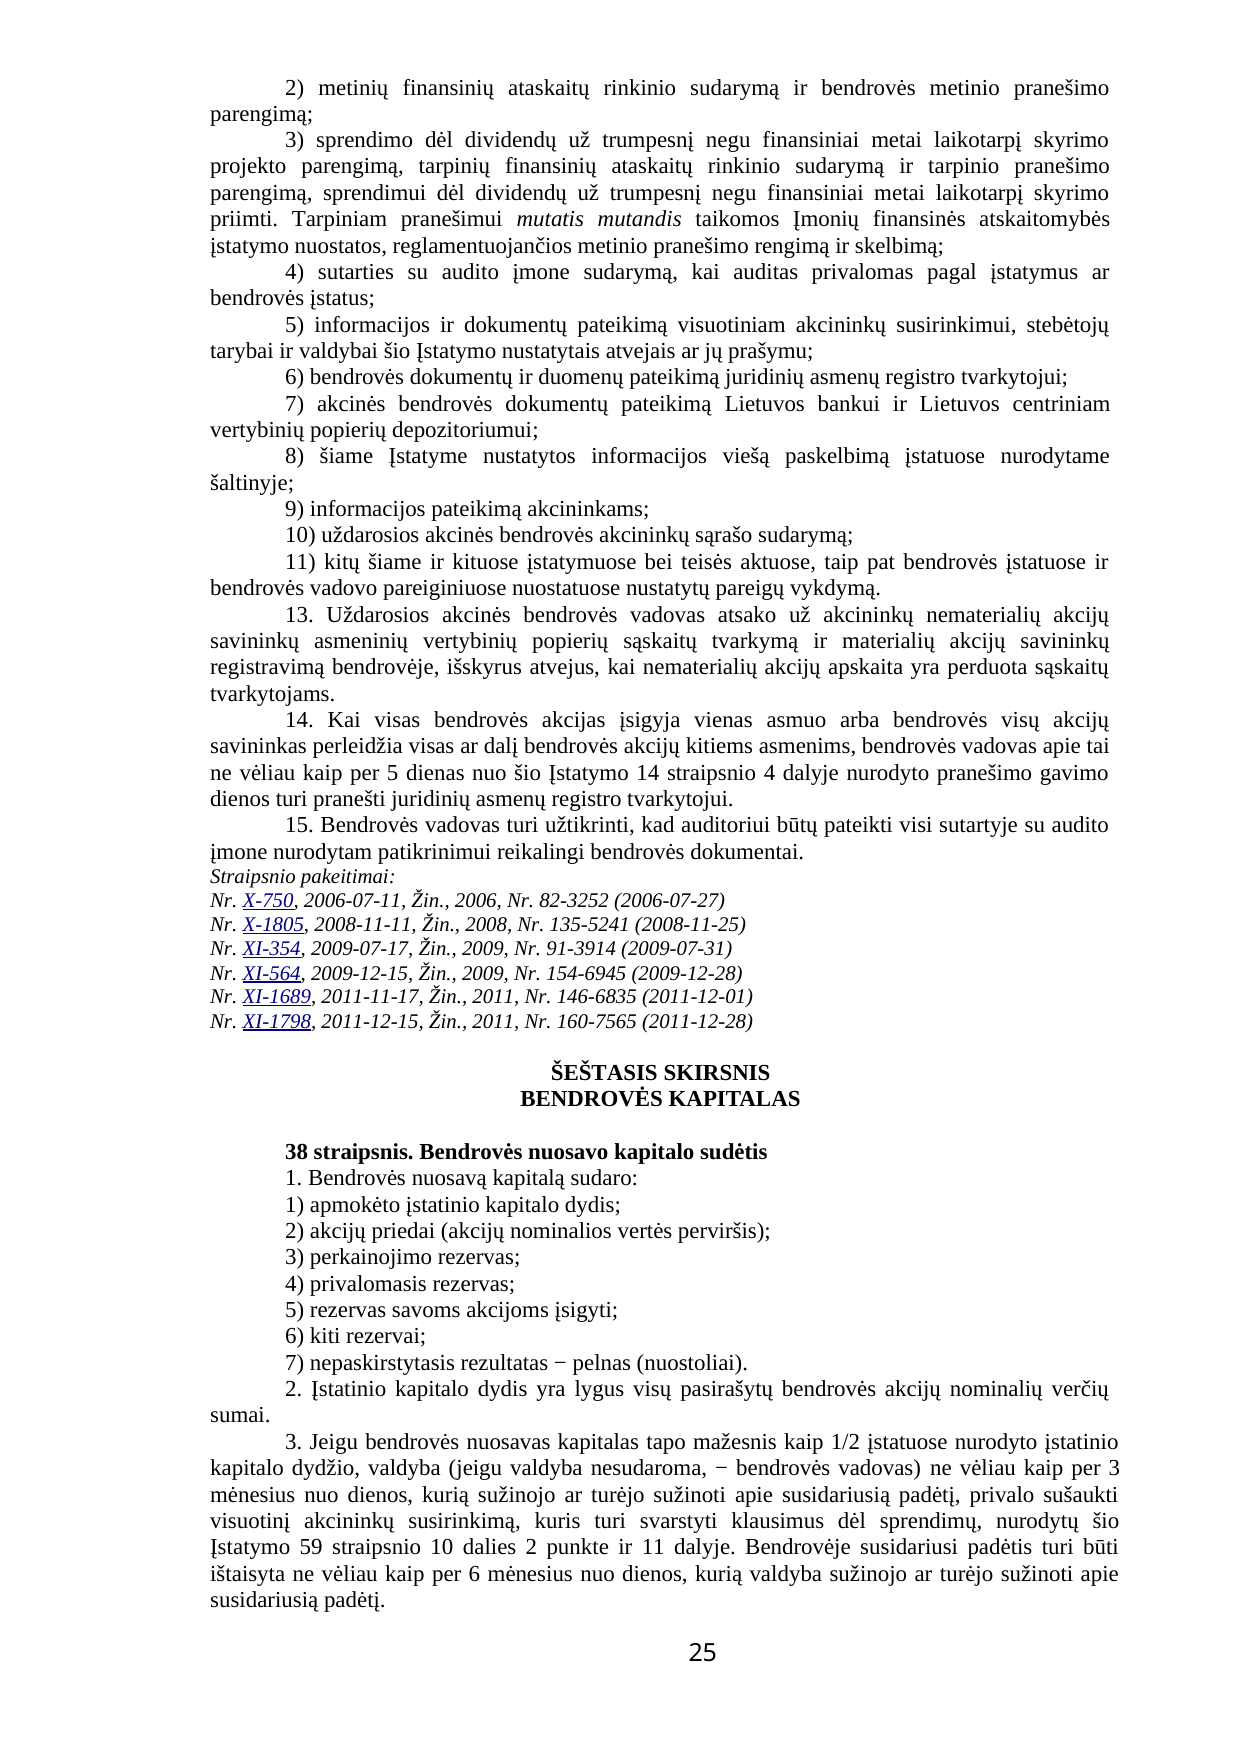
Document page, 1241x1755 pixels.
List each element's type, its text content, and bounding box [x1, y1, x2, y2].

text 1) apmokėto įstatinio kapitalo dydis; [210, 1191, 1111, 1217]
text Nr. XI-564, 2009-12-15, Žin., 2009, Nr. 154-6945 (2009-12-28) [210, 960, 1120, 984]
text 6) bendrovės dokumentų ir duomenų pateikimą juridinių asmenų registro tvarkytojui; [210, 363, 1111, 390]
text 4) privalomasis rezervas; [210, 1270, 1111, 1296]
text Straipsnio pakeitimai: [210, 864, 1111, 888]
text Nr. XI-1798, 2011-12-15, Žin., 2011, Nr. 160-7565 (2011-12-28) [210, 1008, 1120, 1033]
text Nr. X-750, 2006-07-11, Žin., 2006, Nr. 82-3252 (2006-07-27) [210, 888, 1111, 912]
text 5) rezervas savoms akcijoms įsigyti; [210, 1296, 1111, 1322]
text 8) šiame Įstatyme nustatytos informacijos viešą paskelbimą įstatuose nurodytame šaltinyje; [210, 442, 1111, 495]
text 3) perkainojimo rezervas; [210, 1243, 1111, 1270]
text 7) akcinės bendrovės dokumentų pateikimą Lietuvos bankui ir Lietuvos centriniam vertybinių popierių depozitoriumui; [210, 390, 1111, 442]
text Nr. XI-354, 2009-07-17, Žin., 2009, Nr. 91-3914 (2009-07-31) [210, 936, 1120, 960]
text 13. Uždarosios akcinės bendrovės vadovas atsako už akcininkų nematerialių akcijų savininkų asmeninių vertybinių popierių sąskaitų tvarkymą ir materialių akcijų savininkų registravimą bendrovėje, išskyrus atvejus, kai nematerialių akcijų apskaita yra perduota sąskaitų tvarkytojams. [210, 601, 1111, 706]
text 7) nepaskirstytasis rezultatas − pelnas (nuostoliai). [210, 1349, 1111, 1375]
text 6) kiti rezervai; [210, 1322, 1111, 1349]
subtitle ŠEŠTASIS skirsnis [210, 1059, 1111, 1085]
text 3. Jeigu bendrovės nuosavas kapitalas tapo mažesnis kaip 1/2 įstatuose nurodyto įstatinio kapitalo dydžio, valdyba (jeigu valdyba nesudaroma, − bendrovės vadovas) ne vėliau kaip per 3 mėnesius nuo dienos, kurią sužinojo ar turėjo sužinoti apie susidariusią padėtį, privalo sušaukti visuotinį akcininkų susirinkimą, kuris turi svarstyti klausimus dėl sprendimų, nurodytų šio Įstatymo 59 straipsnio 10 dalies 2 punkte ir 11 dalyje. Bendrovėje susidariusi padėtis turi būti ištaisyta ne vėliau kaip per 6 mėnesius nuo dienos, kurią valdyba sužinojo ar turėjo sužinoti apie susidariusią padėtį. [210, 1428, 1120, 1612]
text 4) sutarties su audito įmone sudarymą, kai auditas privalomas pagal įstatymus ar bendrovės įstatus; [210, 258, 1111, 311]
text 5) informacijos ir dokumentų pateikimą visuotiniam akcininkų susirinkimui, stebėtojų tarybai ir valdybai šio Įstatymo nustatytais atvejais ar jų prašymu; [210, 311, 1111, 363]
text 3) sprendimo dėl dividendų už trumpesnį negu finansiniai metai laikotarpį skyrimo projekto parengimą, tarpinių finansinių ataskaitų rinkinio sudarymą ir tarpinio pranešimo parengimą, sprendimui dėl dividendų už trumpesnį negu finansiniai metai laikotarpį skyrimo priimti. Tarpiniam pranešimui mutatis mutandis taikomos Įmonių finansinės atskaitomybės įstatymo nuostatos, reglamentuojančios metinio pranešimo rengimą ir skelbimą; [210, 126, 1111, 258]
text Nr. X-1805, 2008-11-11, Žin., 2008, Nr. 135-5241 (2008-11-25) [210, 912, 1120, 936]
text 10) uždarosios akcinės bendrovės akcininkų sąrašo sudarymą; [210, 522, 1111, 548]
text 14. Kai visas bendrovės akcijas įsigyja vienas asmuo arba bendrovės visų akcijų savininkas perleidžia visas ar dalį bendrovės akcijų kitiems asmenims, bendrovės vadovas apie tai ne vėliau kaip per 5 dienas nuo šio Įstatymo 14 straipsnio 4 dalyje nurodyto pranešimo gavimo dienos turi pranešti juridinių asmenų registro tvarkytojui. [210, 706, 1111, 811]
text 2) akcijų priedai (akcijų nominalios vertės perviršis); [210, 1217, 1111, 1243]
text 15. Bendrovės vadovas turi užtikrinti, kad auditoriui būtų pateikti visi sutartyje su audito įmone nurodytam patikrinimui reikalingi bendrovės dokumentai. [210, 811, 1111, 864]
text 2. Įstatinio kapitalo dydis yra lygus visų pasirašytų bendrovės akcijų nominalių verčių sumai. [210, 1375, 1111, 1428]
text 9) informacijos pateikimą akcininkams; [210, 495, 1111, 522]
text 1. Bendrovės nuosavą kapitalą sudaro: [210, 1164, 1111, 1191]
text Nr. XI-1689, 2011-11-17, Žin., 2011, Nr. 146-6835 (2011-12-01) [210, 984, 1120, 1008]
text 2) metinių finansinių ataskaitų rinkinio sudarymą ir bendrovės metinio pranešimo parengimą; [210, 73, 1111, 126]
text 38 straipsnis. Bendrovės nuosavo kapitalo sudėtis [210, 1138, 1111, 1164]
text 11) kitų šiame ir kituose įstatymuose bei teisės aktuose, taip pat bendrovės įstatuose ir bendrovės vadovo pareiginiuose nuostatuose nustatytų pareigų vykdymą. [210, 548, 1111, 601]
subtitle BENDROVĖS KAPITALAS [210, 1085, 1111, 1112]
